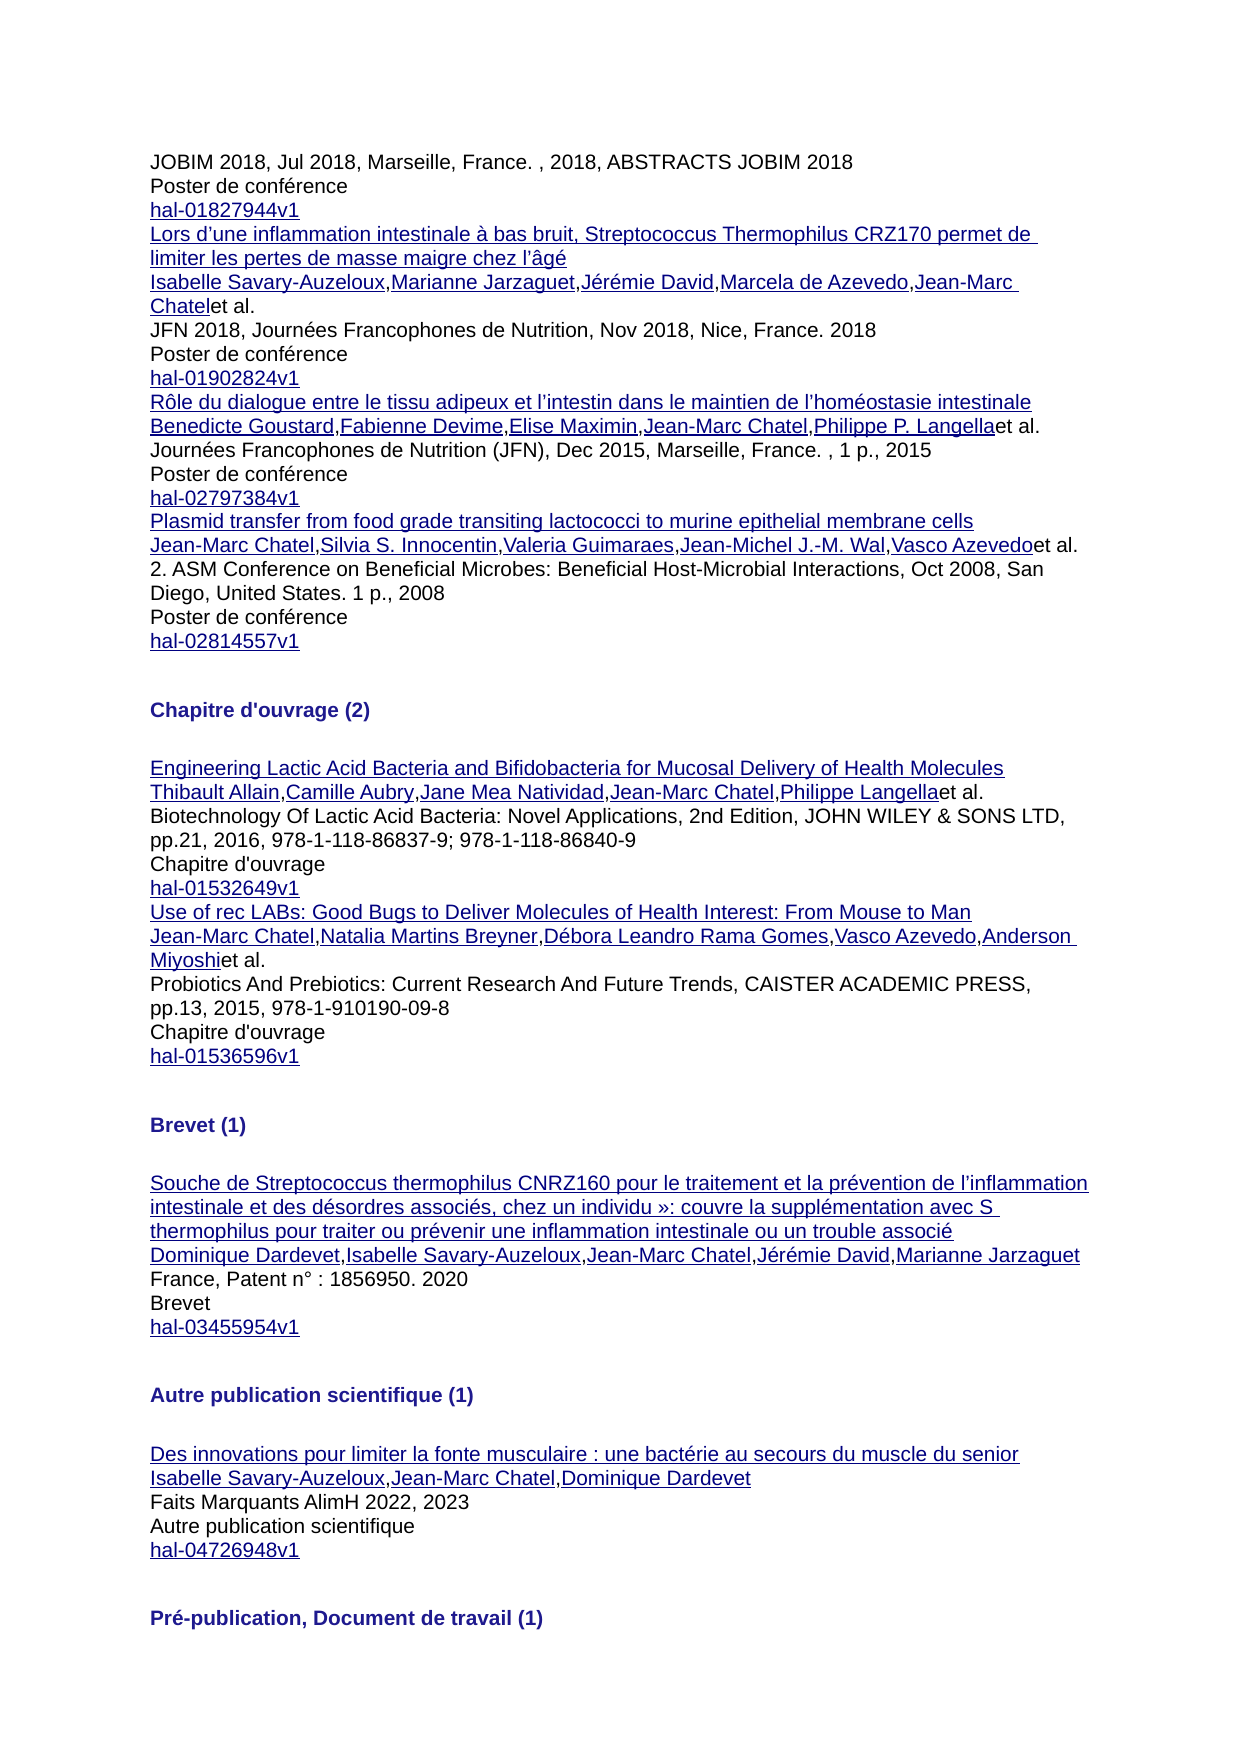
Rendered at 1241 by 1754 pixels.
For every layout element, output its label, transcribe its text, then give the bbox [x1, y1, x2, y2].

table_cell Rôle du dialogue entre le tissu adipeux et l’intestin dans le maintien de l’homéostasie intestinale Benedicte Goustard,Fabienne Devime,Elise Maximin,Jean-Marc Chatel,Philippe P. Langellaet al. Journées Francophones de Nutrition (JFN), Dec 2015, Marseille, France. , 1 p., 2015 Poster de conférence hal-02797384v1 [150, 390, 1090, 509]
subtitle Chapitre d'ouvrage (2) [150, 698, 1090, 722]
table_header Engineering Lactic Acid Bacteria and Bifidobacteria for Mucosal Delivery of Health Molecules Thibault Allain,Camille Aubry,Jane Mea Natividad,Jean-Marc Chatel,Philippe Langellaet al. Biotechnology Of Lactic Acid Bacteria: Novel Applications, 2nd Edition, JOHN WILEY & SONS LTD, pp.21, 2016, 978-1-118-86837-9; 978-1-118-86840-9 Chapitre d'ouvrage hal-01532649v1 [150, 756, 1090, 900]
table_header Souche de Streptococcus thermophilus CNRZ160 pour le traitement et la prévention de l’inflammation intestinale et des désordres associés, chez un individu »: couvre la supplémentation avec S thermophilus pour traiter ou prévenir une inflammation intestinale ou un trouble associé Dominique Dardevet,Isabelle Savary-Auzeloux,Jean-Marc Chatel,Jérémie David,Marianne Jarzaguet France, Patent n° : 1856950. 2020 Brevet hal-03455954v1 [150, 1171, 1090, 1338]
table_cell Lors d’une inflammation intestinale à bas bruit, Streptococcus Thermophilus CRZ170 permet de limiter les pertes de masse maigre chez l’âgé Isabelle Savary-Auzeloux,Marianne Jarzaguet,Jérémie David,Marcela de Azevedo,Jean-Marc Chatelet al. JFN 2018, Journées Francophones de Nutrition, Nov 2018, Nice, France. 2018 Poster de conférence hal-01902824v1 [150, 222, 1090, 389]
subtitle Pré-publication, Document de travail (1) [150, 1606, 1090, 1630]
table_header Des innovations pour limiter la fonte musculaire : une bactérie au secours du muscle du senior Isabelle Savary-Auzeloux,Jean-Marc Chatel,Dominique Dardevet Faits Marquants AlimH 2022, 2023 Autre publication scientifique hal-04726948v1 [150, 1442, 1090, 1561]
subtitle Autre publication scientifique (1) [150, 1383, 1090, 1407]
table_cell Use of rec LABs: Good Bugs to Deliver Molecules of Health Interest: From Mouse to Man Jean-Marc Chatel,Natalia Martins Breyner,Débora Leandro Rama Gomes,Vasco Azevedo,Anderson Miyoshiet al. Probiotics And Prebiotics: Current Research And Future Trends, CAISTER ACADEMIC PRESS, pp.13, 2015, 978-1-910190-09-8 Chapitre d'ouvrage hal-01536596v1 [150, 900, 1090, 1068]
subtitle Brevet (1) [150, 1112, 1090, 1136]
table_cell Plasmid transfer from food grade transiting lactococci to murine epithelial membrane cells Jean-Marc Chatel,Silvia S. Innocentin,Valeria Guimaraes,Jean-Michel J.-M. Wal,Vasco Azevedoet al. 2. ASM Conference on Beneficial Microbes: Beneficial Host-Microbial Interactions, Oct 2008, San Diego, United States. 1 p., 2008 Poster de conférence hal-02814557v1 [150, 509, 1090, 653]
table_cell JOBIM 2018, Jul 2018, Marseille, France. , 2018, ABSTRACTS JOBIM 2018 Poster de conférence hal-01827944v1 [150, 150, 1090, 222]
